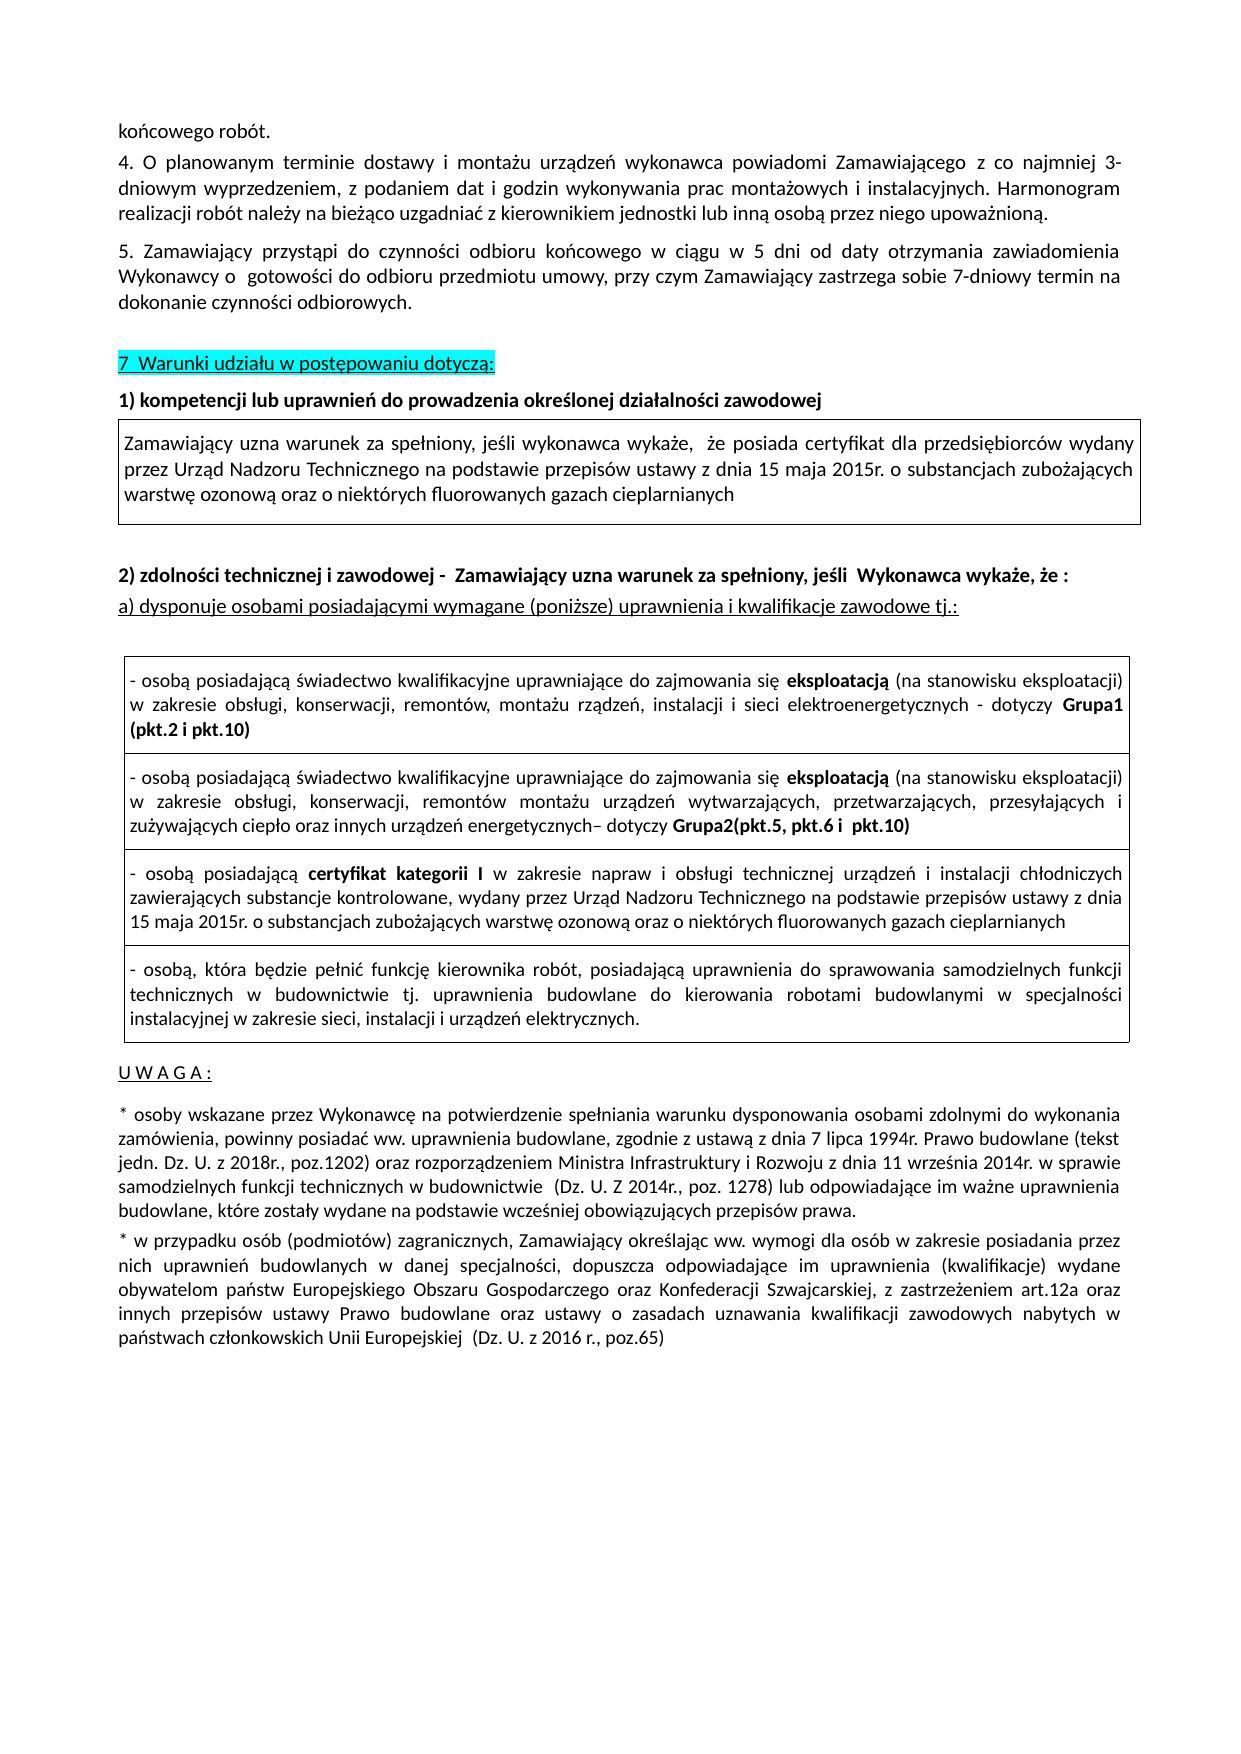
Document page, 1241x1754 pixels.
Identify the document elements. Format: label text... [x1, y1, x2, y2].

text 4. O planowanym terminie dostawy i montażu urządzeń wykonawca powiadomi Zamawiającego z co najmniej 3-dniowym wyprzedzeniem, z podaniem dat i godzin wykonywania prac montażowych i instalacyjnych. Harmonogram realizacji robót należy na bieżąco uzgadniać z kierownikiem jednostki lub inną osobą przez niego upoważnioną. [118, 149, 1122, 226]
text a) dysponuje osobami posiadającymi wymagane (poniższe) uprawnienia i kwalifikacje zawodowe tj.: [118, 593, 1122, 619]
text * osoby wskazane przez Wykonawcę na potwierdzenie spełniania warunku dysponowania osobami zdolnymi do wykonania zamówienia, powinny posiadać ww. uprawnienia budowlane, zgodnie z ustawą z dnia 7 lipca 1994r. Prawo budowlane (tekst jedn. Dz. U. z 2018r., poz.1202) oraz rozporządzeniem Ministra Infrastruktury i Rozwoju z dnia 11 września 2014r. w sprawie samodzielnych funkcji technicznych w budownictwie (Dz. U. Z 2014r., poz. 1278) lub odpowiadające im ważne uprawnienia budowlane, które zostały wydane na podstawie wcześniej obowiązujących przepisów prawa. [118, 1102, 1122, 1223]
text 7 Warunki udziału w postępowaniu dotyczą: [118, 350, 1122, 375]
text 5. Zamawiający przystąpi do czynności odbioru końcowego w ciągu w 5 dni od daty otrzymania zawiadomienia Wykonawcy o gotowości do odbioru przedmiotu umowy, przy czym Zamawiający zastrzega sobie 7-dniowy termin na dokonanie czynności odbiorowych. [118, 238, 1122, 314]
table_cell - osobą, która będzie pełnić funkcję kierownika robót, posiadającą uprawnienia do sprawowania samodzielnych funkcji technicznych w budownictwie tj. uprawnienia budowlane do kierowania robotami budowlanymi w specjalności instalacyjnej w zakresie sieci, instalacji i urządzeń elektrycznych. [125, 946, 1129, 1042]
text końcowego robót. [118, 118, 1122, 143]
text * w przypadku osób (podmiotów) zagranicznych, Zamawiający określając ww. wymogi dla osób w zakresie posiadania przez nich uprawnień budowlanych w danej specjalności, dopuszcza odpowiadające im uprawnienia (kwalifikacje) wydane obywatelom państw Europejskiego Obszaru Gospodarczego oraz Konfederacji Szwajcarskiej, z zastrzeżeniem art.12a oraz innych przepisów ustawy Prawo budowlane oraz ustawy o zasadach uznawania kwalifikacji zawodowych nabytych w państwach członkowskich Unii Europejskiej (Dz. U. z 2016 r., poz.65) [118, 1228, 1122, 1349]
table_header - osobą posiadającą świadectwo kwalifikacyjne uprawniające do zajmowania się eksploatacją (na stanowisku eksploatacji) w zakresie obsługi, konserwacji, remontów, montażu rządzeń, instalacji i sieci elektroenergetycznych - dotyczy Grupa1 (pkt.2 i pkt.10) [125, 657, 1129, 753]
table_header Zamawiający uzna warunek za spełniony, jeśli wykonawca wykaże, że posiada certyfikat dla przedsiębiorców wydany przez Urząd Nadzoru Technicznego na podstawie przepisów ustawy z dnia 15 maja 2015r. o substancjach zubożających warstwę ozonową oraz o niektórych fluorowanych gazach cieplarnianych [119, 420, 1140, 524]
text U W A G A : [118, 1060, 1122, 1084]
table_cell - osobą posiadającą certyfikat kategorii I w zakresie napraw i obsługi technicznej urządzeń i instalacji chłodniczych zawierających substancje kontrolowane, wydany przez Urząd Nadzoru Technicznego na podstawie przepisów ustawy z dnia 15 maja 2015r. o substancjach zubożających warstwę ozonową oraz o niektórych fluorowanych gazach cieplarnianych [125, 850, 1129, 945]
text 2) zdolności technicznej i zawodowej - Zamawiający uzna warunek za spełniony, jeśli Wykonawca wykaże, że : [118, 562, 1122, 588]
text 1) kompetencji lub uprawnień do prowadzenia określonej działalności zawodowej [118, 387, 1122, 412]
table_cell - osobą posiadającą świadectwo kwalifikacyjne uprawniające do zajmowania się eksploatacją (na stanowisku eksploatacji) w zakresie obsługi, konserwacji, remontów montażu urządzeń wytwarzających, przetwarzających, przesyłających i zużywających ciepło oraz innych urządzeń energetycznych– dotyczy Grupa2(pkt.5, pkt.6 i pkt.10) [125, 754, 1129, 849]
